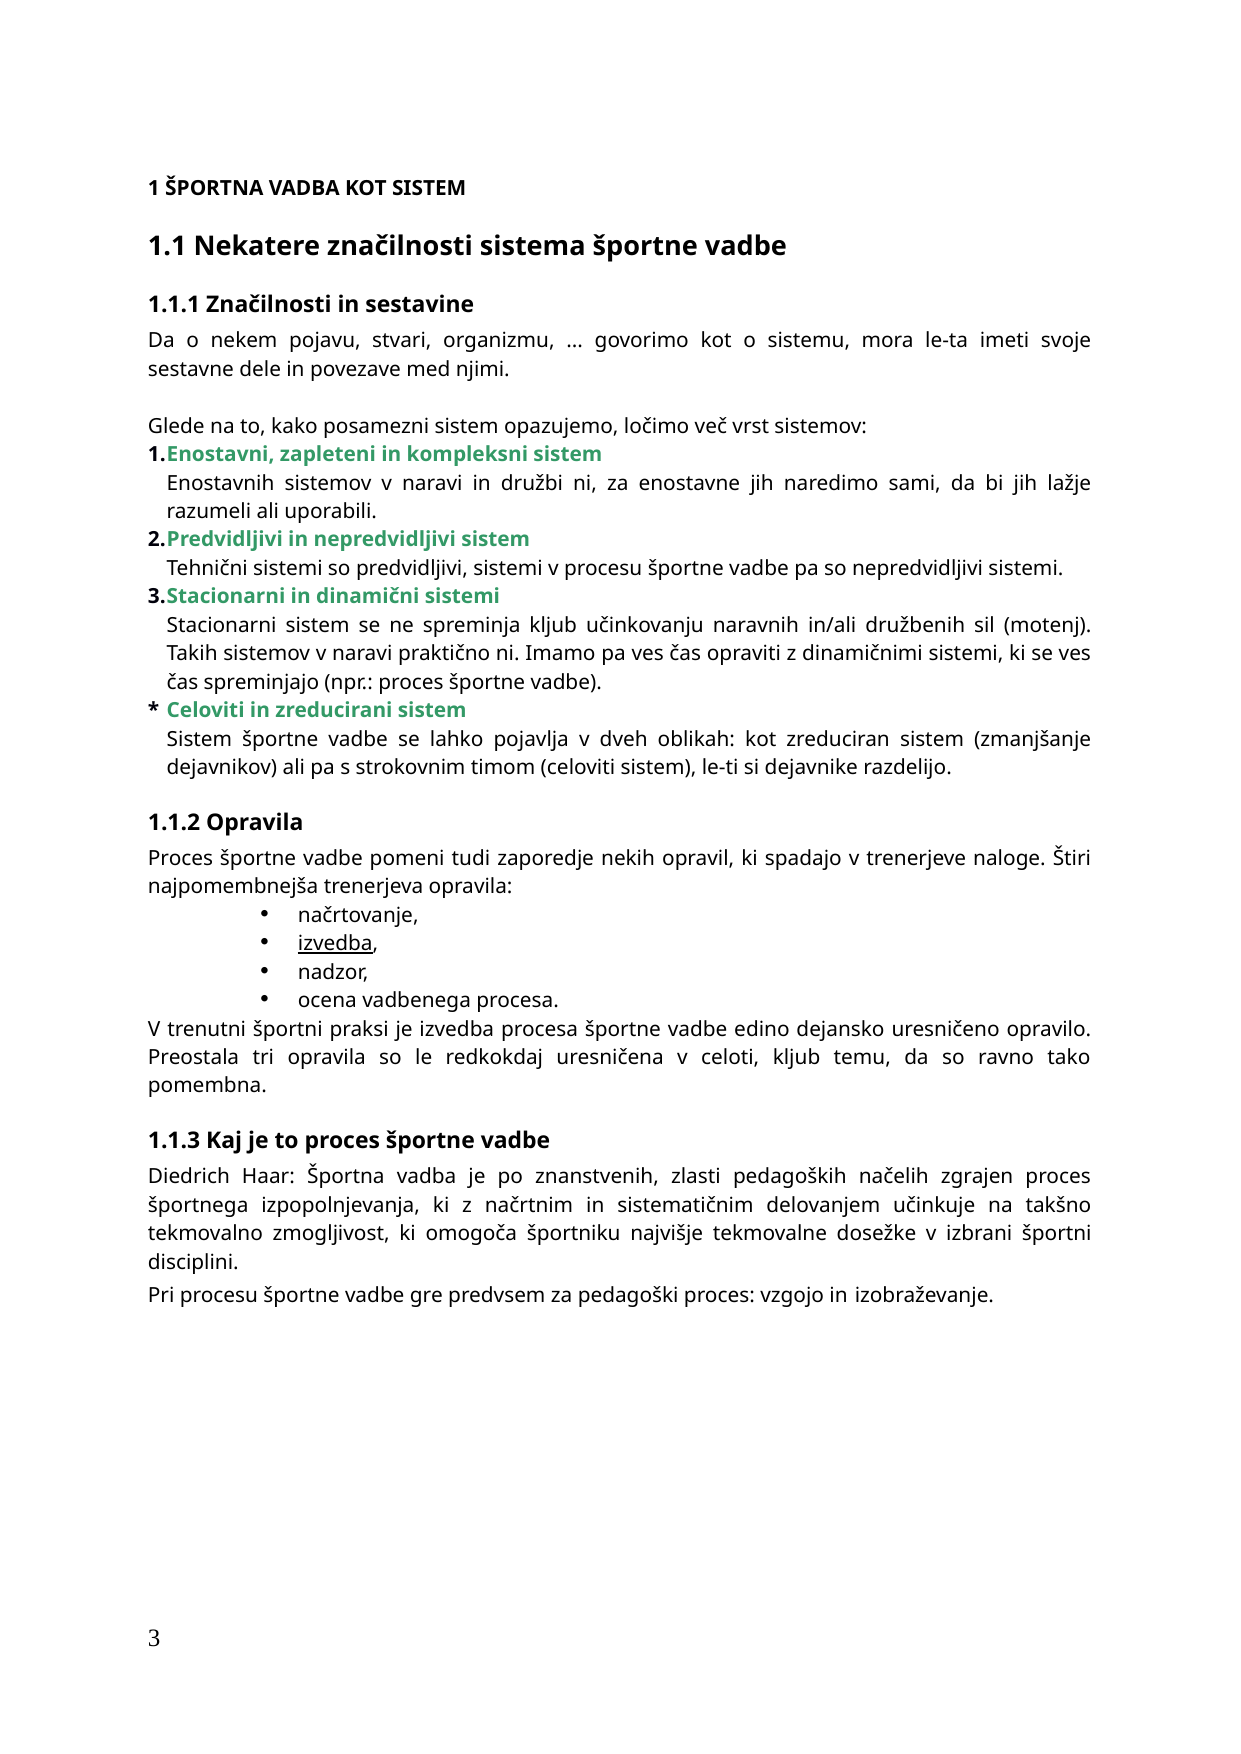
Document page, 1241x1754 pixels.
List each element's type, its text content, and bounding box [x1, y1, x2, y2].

text Proces športne vadbe pomeni tudi zaporedje nekih opravil, ki spadajo v trenerjeve naloge. Štiri najpomembnejša trenerjeva opravila: [148, 843, 1092, 900]
list Enostavni, zapleteni in kompleksni sistem [148, 439, 1092, 468]
list Predvidljivi in nepredvidljivi sistem [148, 524, 1092, 553]
list Celoviti in zreducirani sistem [148, 695, 1092, 724]
text Pri procesu športne vadbe gre predvsem za pedagoški proces: vzgojo in izobraževanje. [148, 1275, 1092, 1309]
text V trenutni športni praksi je izvedba procesa športne vadbe edino dejansko uresničeno opravilo. Preostala tri opravila so le redkokdaj uresničena v celoti, kljub temu, da so ravno tako pomembna. [148, 1014, 1092, 1099]
text Glede na to, kako posamezni sistem opazujemo, ločimo več vrst sistemov: [148, 411, 1092, 439]
list izvedba, [260, 928, 1092, 957]
text Da o nekem pojavu, stvari, organizmu, ... govorimo kot o sistemu, mora le-ta imeti svoje sestavne dele in povezave med njimi. [148, 326, 1092, 382]
text 1.1.1 Značilnosti in sestavine [148, 288, 1092, 319]
text Enostavnih sistemov v naravi in družbi ni, za enostavne jih naredimo sami, da bi jih lažje razumeli ali uporabili. [166, 468, 1092, 524]
text Sistem športne vadbe se lahko pojavlja v dveh oblikah: kot zreduciran sistem (zmanjšanje dejavnikov) ali pa s strokovnim timom (celoviti sistem), le-ti si dejavnike razdelijo. [166, 724, 1092, 781]
list ocena vadbenega procesa. [260, 985, 1092, 1014]
list nadzor, [260, 957, 1092, 985]
text 1.1.3 Kaj je to proces športne vadbe [148, 1124, 1092, 1155]
text 1 ŠPORTNA VADBA KOT SISTEM [148, 173, 1092, 201]
list načrtovanje, [260, 900, 1092, 928]
text Stacionarni sistem se ne spreminja kljub učinkovanju naravnih in/ali družbenih sil (motenj). Takih sistemov v naravi praktično ni. Imamo pa ves čas opraviti z dinamičnimi sistemi, ki se ves čas spreminjajo (npr.: proces športne vadbe). [166, 610, 1092, 695]
text 1.1.2 Opravila [148, 806, 1092, 837]
list Stacionarni in dinamični sistemi [148, 581, 1092, 610]
text 1.1 Nekatere značilnosti sistema športne vadbe [148, 226, 1092, 263]
text Tehnični sistemi so predvidljivi, sistemi v procesu športne vadbe pa so nepredvidljivi sistemi. [166, 553, 1092, 581]
text Diedrich Haar: Športna vadba je po znanstvenih, zlasti pedagoških načelih zgrajen proces športnega izpopolnjevanja, ki z načrtnim in sistematičnim delovanjem učinkuje na takšno tekmovalno zmogljivost, ki omogoča športniku najvišje tekmovalne dosežke v izbrani športni disciplini. [148, 1161, 1092, 1275]
